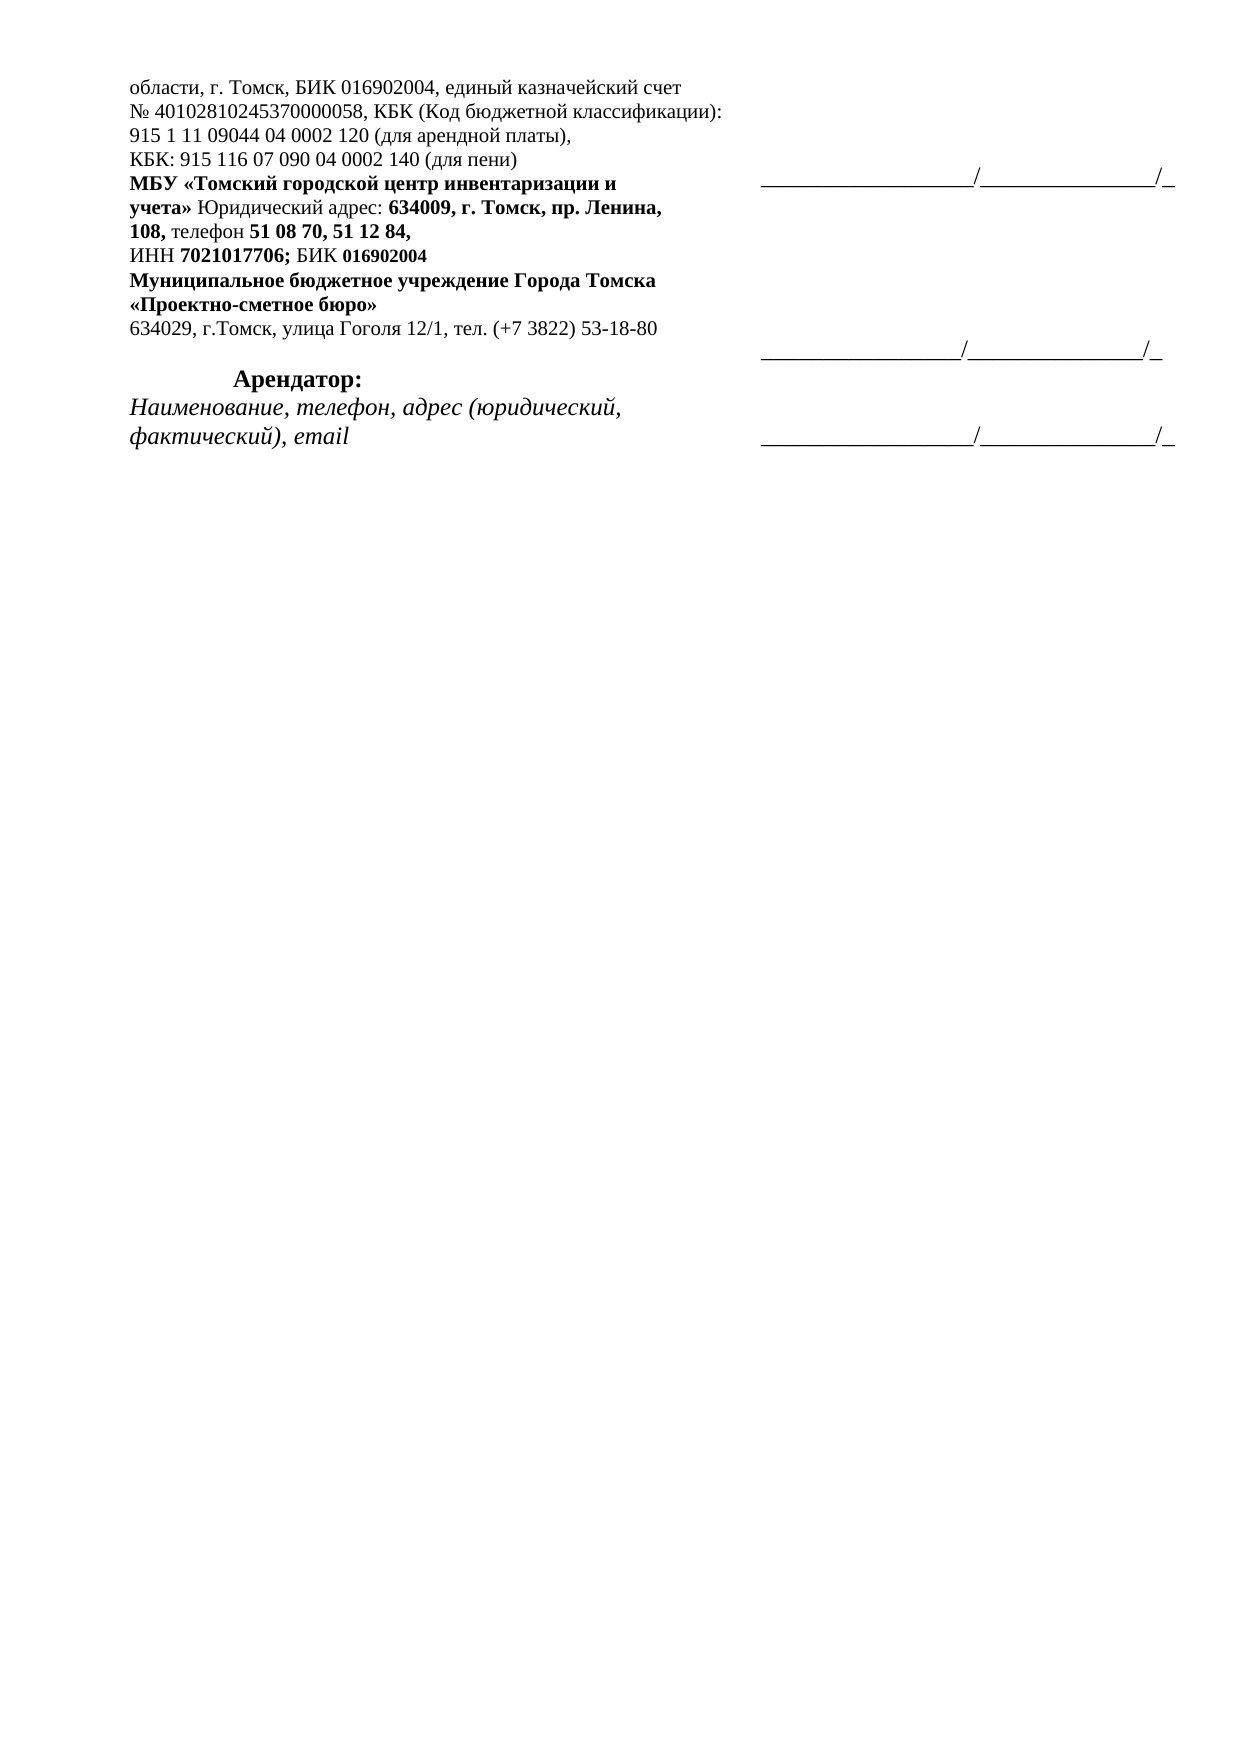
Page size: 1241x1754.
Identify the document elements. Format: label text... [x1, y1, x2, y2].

table_header области, г. Томск, БИК 016902004, единый казначейский счет № 40102810245370000058, КБК (Код бюджетной классификации): 915 1 11 09044 04 0002 120 (для арендной платы), КБК: 915 116 07 090 04 0002 140 (для пени) МБУ «Томский городской центр инвентаризации и учета» Юридический адрес: 634009, г. Томск, пр. Ленина, 108, телефон 51 08 70, 51 12 84, ИНН 7021017706; БИК 016902004 Муниципальное бюджетное учреждение Города Томска «Проектно-сметное бюро» 634029, г.Томск, улица Гоголя 12/1, тел. (+7 3822) 53-18-80 Арендатор: Наименование, телефон, адрес (юридический, фактический), email [118, 75, 749, 477]
table_header _________________/______________/_ ________________/______________/_ _________________/______________/_ [750, 75, 1193, 477]
